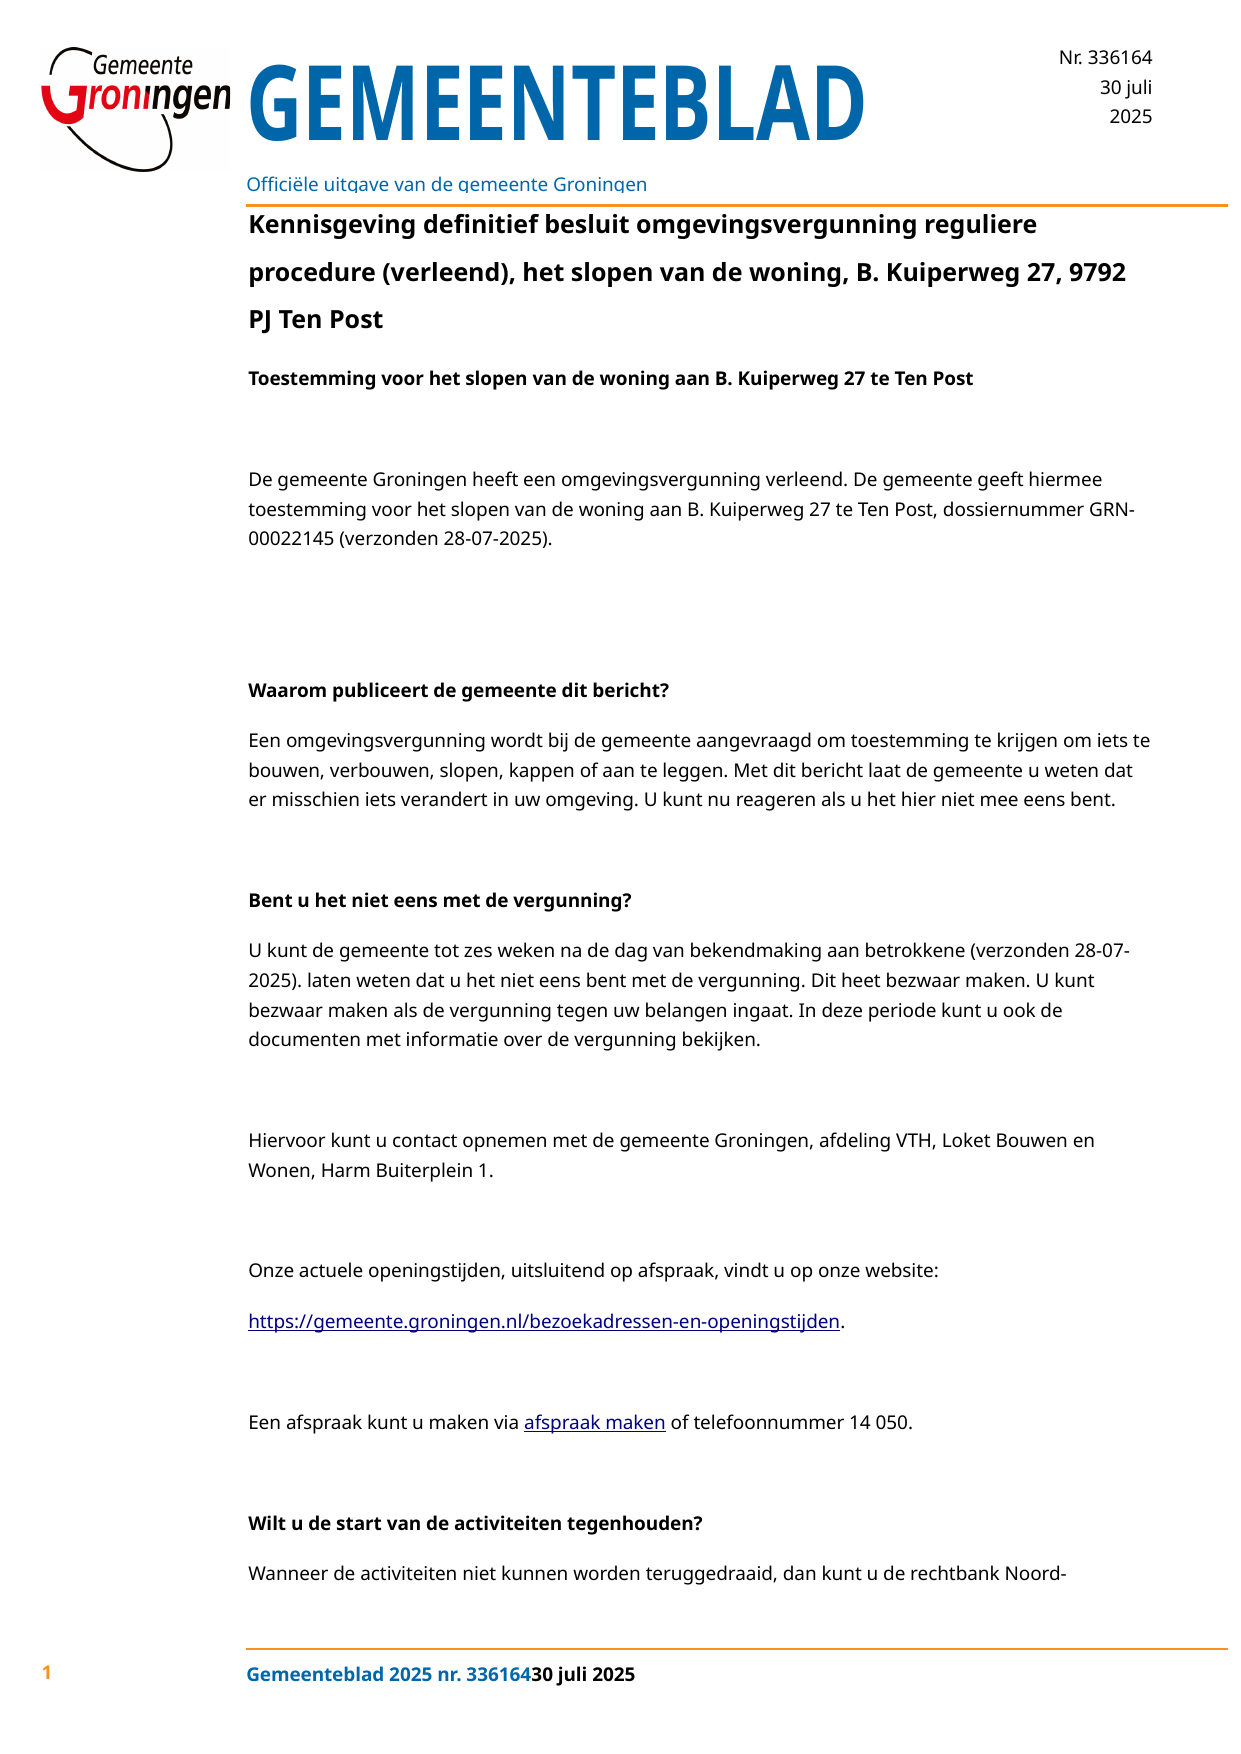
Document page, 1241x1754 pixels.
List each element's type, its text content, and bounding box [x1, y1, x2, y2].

text Hiervoor kunt u contact opnemen met de gemeente Groningen, afdeling VTH, Loket Bouwen en Wonen, Harm Buiterplein 1. [248, 1127, 1152, 1182]
text Onze actuele openingstijden, uitsluitend op afspraak, vindt u op onze website: [248, 1258, 1152, 1283]
text Waarom publiceert de gemeente dit bericht? [248, 677, 1152, 702]
text https://gemeente.groningen.nl/bezoekadressen-en-openingstijden. [248, 1308, 1152, 1334]
text U kunt de gemeente tot zes weken na de dag van bekendmaking aan betrokkene (verzonden 28-07-2025). laten weten dat u het niet eens bent met de vergunning. Dit heet bezwaar maken. U kunt bezwaar maken als de vergunning tegen uw belangen ingaat. In deze periode kunt u ook de documenten met informatie over de vergunning bekijken. [248, 938, 1152, 1052]
text Toestemming voor het slopen van de woning aan B. Kuiperweg 27 te Ten Post [248, 366, 1152, 391]
text Wanneer de activiteiten niet kunnen worden teruggedraaid, dan kunt u de rechtbank Noord- [248, 1560, 1152, 1586]
text Bent u het niet eens met de vergunning? [248, 887, 1152, 913]
text Een afspraak kunt u maken via afspraak maken of telefoonnummer 14 050. [248, 1409, 1152, 1434]
text Kennisgeving definitief besluit omgevingsvergunning reguliere procedure (verleend), het slopen van de woning, B. Kuiperweg 27, 9792 PJ Ten Post [248, 207, 1152, 336]
picture [41, 47, 231, 172]
text Wilt u de start van de activiteiten tegenhouden? [248, 1510, 1152, 1535]
text Een omgevingsvergunning wordt bij de gemeente aangevraagd om toestemming te krijgen om iets te bouwen, verbouwen, slopen, kappen of aan te leggen. Met dit bericht laat de gemeente u weten dat er misschien iets verandert in uw omgeving. U kunt nu reageren als u het hier niet mee eens bent. [248, 727, 1152, 812]
text De gemeente Groningen heeft een omgevingsvergunning verleend. De gemeente geeft hiermee toestemming voor het slopen van de woning aan B. Kuiperweg 27 te Ten Post, dossiernummer GRN-00022145 (verzonden 28-07-2025). [248, 466, 1152, 551]
